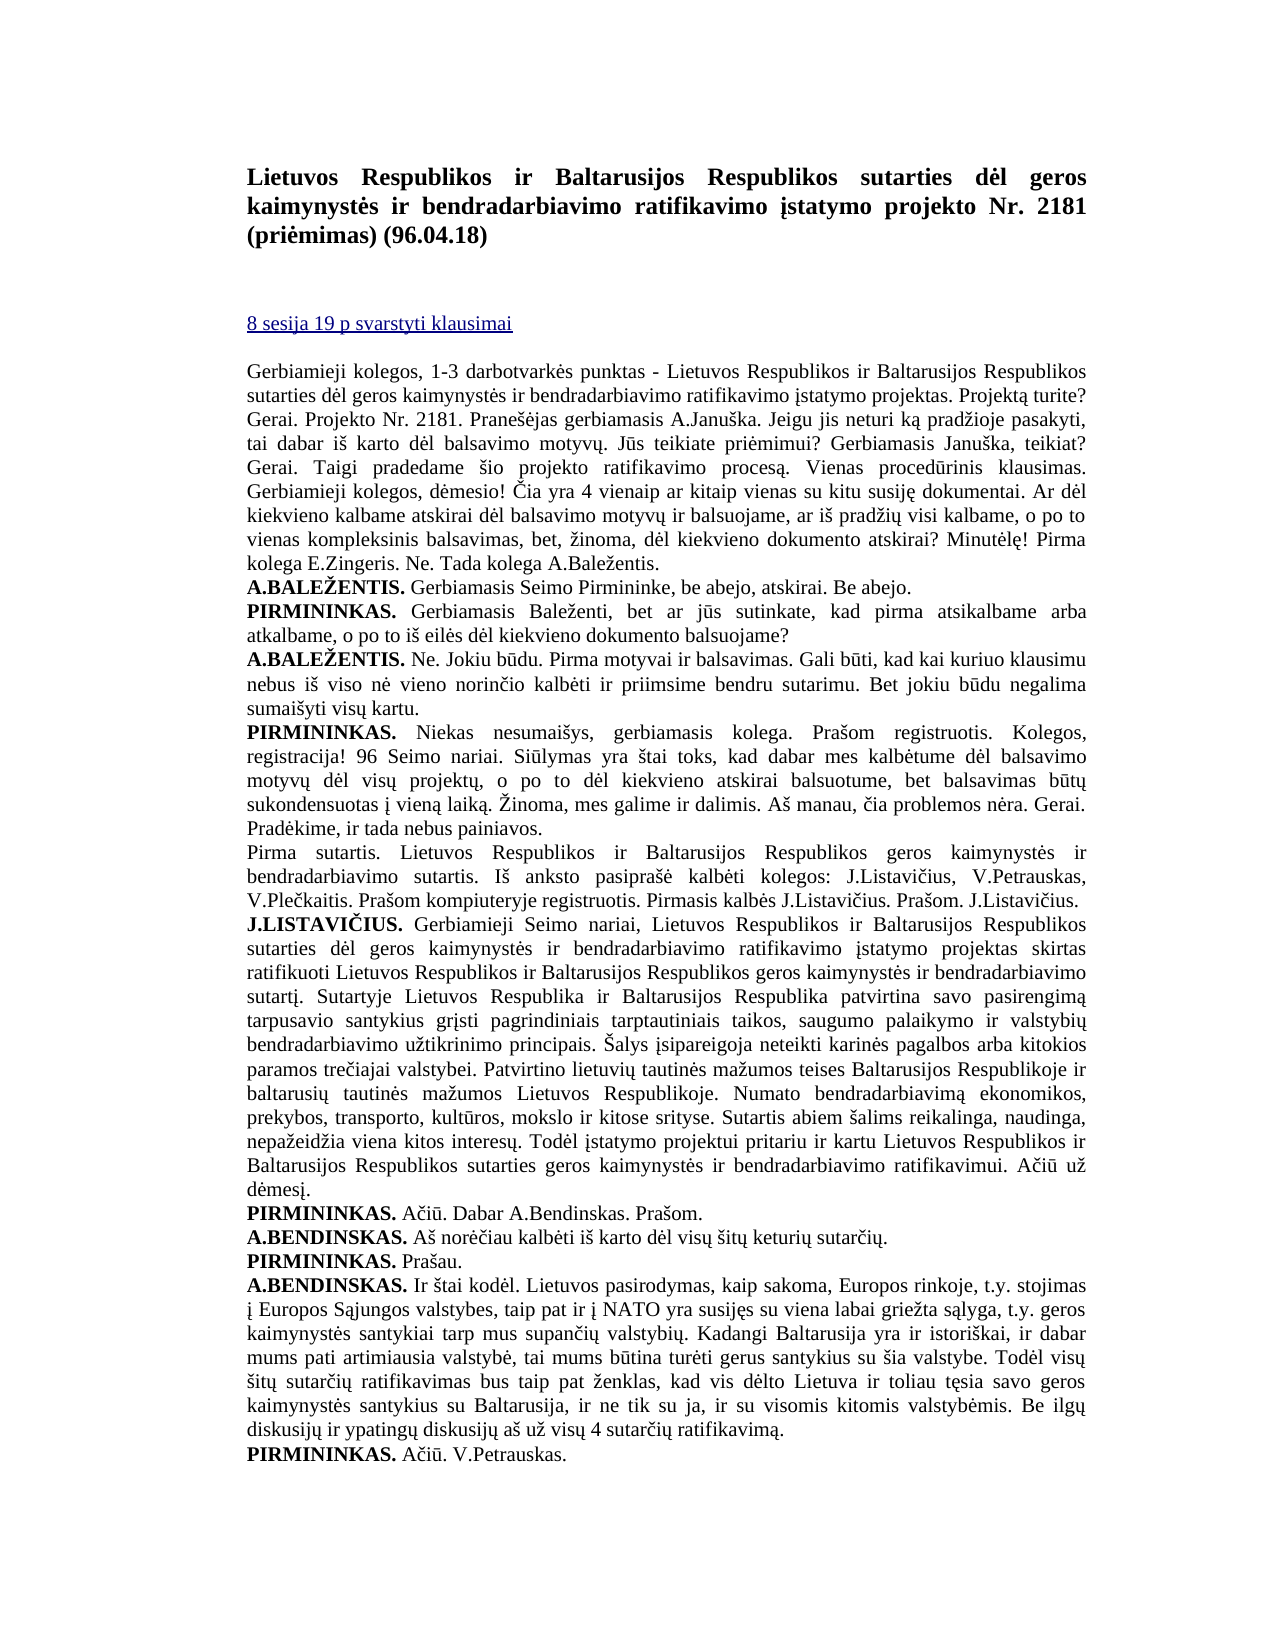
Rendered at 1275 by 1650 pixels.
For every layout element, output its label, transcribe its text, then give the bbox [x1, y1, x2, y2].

text Lietuvos Respublikos ir Baltarusijos Respublikos sutarties dėl geros kaimynystės ir bendradarbiavimo ratifikavimo įstatymo projekto Nr. 2181 (priėmimas) (96.04.18) [247, 162, 1087, 249]
text PIRMININKAS. Niekas nesumaišys, gerbiamasis kolega. Prašom registruotis. Kolegos, registracija! 96 Seimo nariai. Siūlymas yra štai toks, kad dabar mes kalbėtume dėl balsavimo motyvų dėl visų projektų, o po to dėl kiekvieno atskirai balsuotume, bet balsavimas būtų sukondensuotas į vieną laiką. Žinoma, mes galime ir dalimis. Aš manau, čia problemos nėra. Gerai. Pradėkime, ir tada nebus painiavos. [247, 719, 1087, 840]
text 8 sesija 19 p svarstyti klausimai [247, 310, 1087, 334]
text A.BALEŽENTIS. Gerbiamasis Seimo Pirmininke, be abejo, atskirai. Be abejo. [247, 575, 1087, 599]
text PIRMININKAS. Gerbiamasis Baleženti, bet ar jūs sutinkate, kad pirma atsikalbame arba atkalbame, o po to iš eilės dėl kiekvieno dokumento balsuojame? [247, 599, 1087, 647]
text J.LISTAVIČIUS. Gerbiamieji Seimo nariai, Lietuvos Respublikos ir Baltarusijos Respublikos sutarties dėl geros kaimynystės ir bendradarbiavimo ratifikavimo įstatymo projektas skirtas ratifikuoti Lietuvos Respublikos ir Baltarusijos Respublikos geros kaimynystės ir bendradarbiavimo sutartį. Sutartyje Lietuvos Respublika ir Baltarusijos Respublika patvirtina savo pasirengimą tarpusavio santykius grįsti pagrindiniais tarptautiniais taikos, saugumo palaikymo ir valstybių bendradarbiavimo užtikrinimo principais. Šalys įsipareigoja neteikti karinės pagalbos arba kitokios paramos trečiajai valstybei. Patvirtino lietuvių tautinės mažumos teises Baltarusijos Respublikoje ir baltarusių tautinės mažumos Lietuvos Respublikoje. Numato bendradarbiavimą ekonomikos, prekybos, transporto, kultūros, mokslo ir kitose srityse. Sutartis abiem šalims reikalinga, naudinga, nepažeidžia viena kitos interesų. Todėl įstatymo projektui pritariu ir kartu Lietuvos Respublikos ir Baltarusijos Respublikos sutarties geros kaimynystės ir bendradarbiavimo ratifikavimui. Ačiū už dėmesį. [247, 912, 1087, 1201]
text PIRMININKAS. Ačiū. Dabar A.Bendinskas. Prašom. [247, 1201, 1087, 1225]
text Pirma sutartis. Lietuvos Respublikos ir Baltarusijos Respublikos geros kaimynystės ir bendradarbiavimo sutartis. Iš anksto pasiprašė kalbėti kolegos: J.Listavičius, V.Petrauskas, V.Plečkaitis. Prašom kompiuteryje registruotis. Pirmasis kalbės J.Listavičius. Prašom. J.Listavičius. [247, 840, 1087, 912]
text PIRMININKAS. Prašau. [247, 1249, 1087, 1273]
text A.BALEŽENTIS. Ne. Jokiu būdu. Pirma motyvai ir balsavimas. Gali būti, kad kai kuriuo klausimu nebus iš viso nė vieno norinčio kalbėti ir priimsime bendru sutarimu. Bet jokiu būdu negalima sumaišyti visų kartu. [247, 647, 1087, 719]
text Gerbiamieji kolegos, 1-3 darbotvarkės punktas - Lietuvos Respublikos ir Baltarusijos Respublikos sutarties dėl geros kaimynystės ir bendradarbiavimo ratifikavimo įstatymo projektas. Projektą turite? Gerai. Projekto Nr. 2181. Pranešėjas gerbiamasis A.Januška. Jeigu jis neturi ką pradžioje pasakyti, tai dabar iš karto dėl balsavimo motyvų. Jūs teikiate priėmimui? Gerbiamasis Januška, teikiat? Gerai. Taigi pradedame šio projekto ratifikavimo procesą. Vienas procedūrinis klausimas. Gerbiamieji kolegos, dėmesio! Čia yra 4 vienaip ar kitaip vienas su kitu susiję dokumentai. Ar dėl kiekvieno kalbame atskirai dėl balsavimo motyvų ir balsuojame, ar iš pradžių visi kalbame, o po to vienas kompleksinis balsavimas, bet, žinoma, dėl kiekvieno dokumento atskirai? Minutėlę! Pirma kolega E.Zingeris. Ne. Tada kolega A.Baležentis. [247, 359, 1087, 575]
text A.BENDINSKAS. Aš norėčiau kalbėti iš karto dėl visų šitų keturių sutarčių. [247, 1225, 1087, 1249]
text A.BENDINSKAS. Ir štai kodėl. Lietuvos pasirodymas, kaip sakoma, Europos rinkoje, t.y. stojimas į Europos Sąjungos valstybes, taip pat ir į NATO yra susijęs su viena labai griežta sąlyga, t.y. geros kaimynystės santykiai tarp mus supančių valstybių. Kadangi Baltarusija yra ir istoriškai, ir dabar mums pati artimiausia valstybė, tai mums būtina turėti gerus santykius su šia valstybe. Todėl visų šitų sutarčių ratifikavimas bus taip pat ženklas, kad vis dėlto Lietuva ir toliau tęsia savo geros kaimynystės santykius su Baltarusija, ir ne tik su ja, ir su visomis kitomis valstybėmis. Be ilgų diskusijų ir ypatingų diskusijų aš už visų 4 sutarčių ratifikavimą. [247, 1273, 1087, 1441]
text PIRMININKAS. Ačiū. V.Petrauskas. [247, 1441, 1087, 1466]
